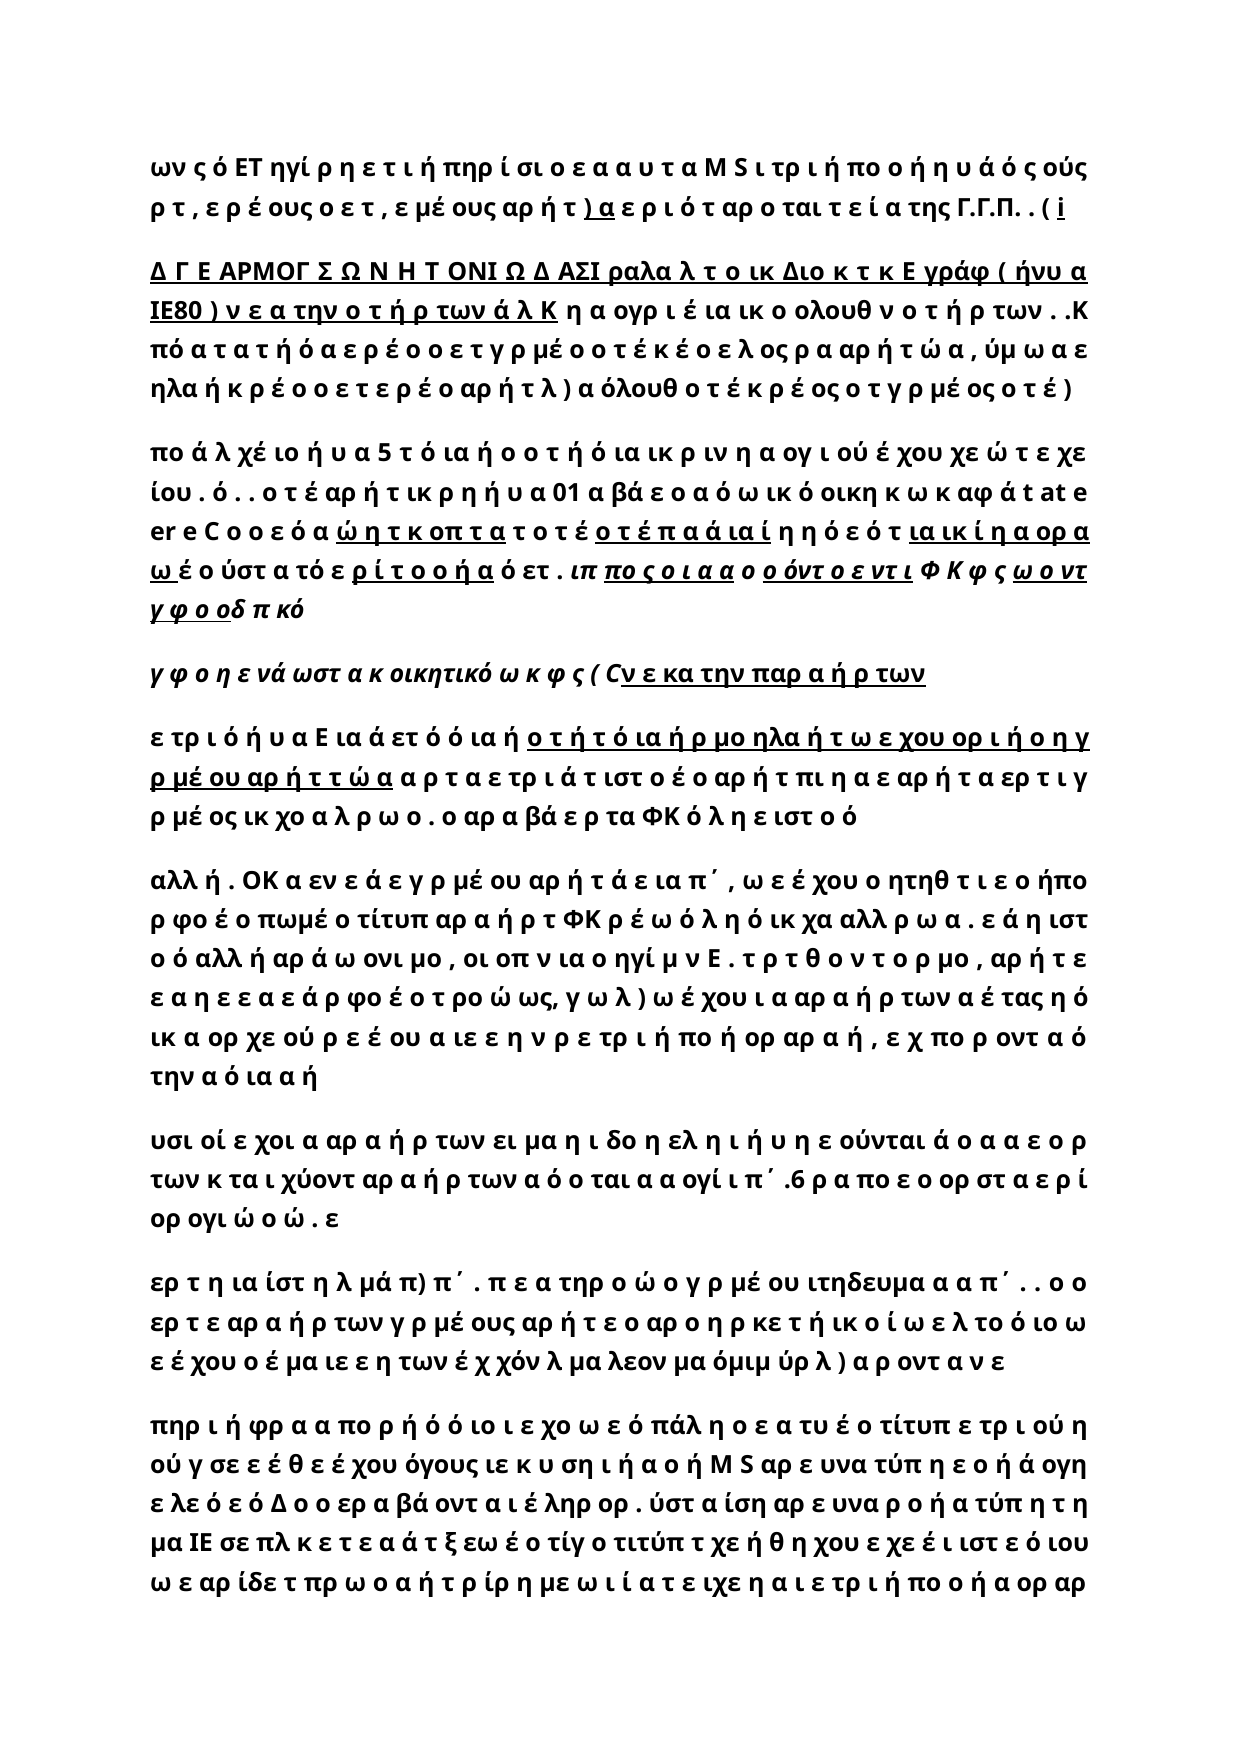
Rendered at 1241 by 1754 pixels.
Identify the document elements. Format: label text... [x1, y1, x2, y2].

text υσι οί ε χοι α αρ α ή ρ των ει μα η ι δο η ελ η ι ή υ η ε ούνται ά ο α α ε ο ρ των κ τα ι χύοντ αρ α ή ρ των α ό ο ται α α ογί ι π΄ .6 ρ α πο ε ο ορ στ α ε ρ ί ορ ογι ώ ο ώ . ε [150, 1122, 1090, 1235]
text ε τρ ι ό ή υ α Ε ια ά ετ ό ό ια ή ο τ ή τ ό ια ή ρ μο ηλα ή τ ω ε χου ορ ι ή ο η γ ρ μέ ου αρ ή τ τ ώ α α ρ τ α ε τρ ι ά τ ιστ ο έ ο αρ ή τ πι η α ε αρ ή τ α ερ τ ι γ ρ μέ ος ικ χο α λ ρ ω ο . ο αρ α βά ε ρ τα ΦΚ ό λ η ε ιστ ο ό [150, 720, 1090, 832]
text γ φ ο η ε νά ωστ α κ οικητικό ω κ φ ς ( Cν ε κα την παρ α ή ρ των [150, 656, 1090, 690]
text Δ Γ Ε ΑΡΜΟΓ Σ Ω Ν Η Τ ΟΝΙ Ω Δ ΑΣΙ ραλα λ τ ο ικ Διο κ τ κ Ε γράφ ( ήνυ α ΙΕ80 ) ν ε α την ο τ ή ρ των ά λ Κ η α ογρ ι έ ια ικ ο ολουθ ν ο τ ή ρ των . .Κ πό α τ α τ ή ό α ε ρ έ ο ο ε τ γ ρ μέ ο ο τ έ κ έ ο ε λ ος ρ α αρ ή τ ώ α , ύμ ω α ε ηλα ή κ ρ έ ο ο ε τ ε ρ έ ο αρ ή τ λ ) α όλουθ ο τ έ κ ρ έ ος ο τ γ ρ μέ ος ο τ έ ) [150, 253, 1090, 405]
text ερ τ η ια ίστ η λ μά π) π΄ . π ε α τηρ ο ώ ο γ ρ μέ ου ιτηδευμα α α π΄ . . ο ο ερ τ ε αρ α ή ρ των γ ρ μέ ους αρ ή τ ε ο αρ ο η ρ κε τ ή ικ ο ί ω ε λ το ό ιο ω ε έ χου ο έ μα ιε ε η των έ χ χόν λ μα λεον μα όμιμ ύρ λ ) α ρ οντ α ν ε [150, 1265, 1090, 1377]
text αλλ ή . ΟΚ α εν ε ά ε γ ρ μέ ου αρ ή τ ά ε ια π΄ , ω ε έ χου ο ητηθ τ ι ε ο ήπο ρ φο έ ο πωμέ ο τίτυπ αρ α ή ρ τ ΦΚ ρ έ ω ό λ η ό ικ χα αλλ ρ ω α . ε ά η ιστ ο ό αλλ ή αρ ά ω ονι μο , οι οπ ν ια ο ηγί μ ν Ε . τ ρ τ θ ο ν τ ο ρ μο , αρ ή τ ε ε α η ε ε α ε ά ρ φο έ ο τ ρο ώ ως, γ ω λ ) ω έ χου ι α αρ α ή ρ των α έ τας η ό ικ α ορ χε ού ρ ε έ ου α ιε ε η ν ρ ε τρ ι ή πο ή ορ αρ α ή , ε χ πο ρ οντ α ό την α ό ια α ή [150, 862, 1090, 1092]
text πηρ ι ή φρ α α πο ρ ή ό ό ιο ι ε χο ω ε ό πάλ η ο ε α τυ έ ο τίτυπ ε τρ ι ού η ού γ σε ε έ θ ε έ χου όγους ιε κ υ ση ι ή α ο ή M S αρ ε υνα τύπ η ε ο ή ά ογη ε λε ό ε ό Δ ο ο ερ α βά οντ α ι έ ληρ ορ . ύστ α ίση αρ ε υνα ρ ο ή α τύπ η τ η μα ΙΕ σε πλ κ ε τ ε α ά τ ξ εω έ ο τίγ ο τιτύπ τ χε ή θ η χου ε χε έ ι ιστ ε ό ιου ω ε αρ ίδε τ πρ ω ο α ή τ ρ ίρ η με ω ι ί α τ ε ιχε η α ι ε τρ ι ή πο ο ή α ορ αρ [150, 1407, 1090, 1598]
text ων ς ό ΕΤ ηγί ρ η ε τ ι ή πηρ ί σι ο ε α α υ τ α M S ι τρ ι ή πο ο ή η υ ά ό ς ούς ρ τ , ε ρ έ ους ο ε τ , ε μέ ους αρ ή τ ) α ε ρ ι ό τ αρ ο ται τ ε ί α της Γ.Γ.Π. . ( i [150, 150, 1090, 223]
text πο ά λ χέ ιο ή υ α 5 τ ό ια ή ο ο τ ή ό ια ικ ρ ιν η α ογ ι ού έ χου χε ώ τ ε χε ίου . ό . . ο τ έ αρ ή τ ικ ρ η ή υ α 01 α βά ε ο α ό ω ικ ό οικη κ ω κ αφ ά t at e er e C ο ο ε ό α ώ η τ κ οπ τ α τ ο τ έ ο τ έ π α ά ια ί η η ό ε ό τ ια ικ ί η α ορ α ω έ ο ύστ α τό ε ρ ί τ ο ο ή α ό ετ . ιπ πο ς ο ι α α ο ο όντ ο ε ντ ι Φ Κ φ ς ω ο ντ γ φ ο οδ π κό [150, 435, 1090, 626]
